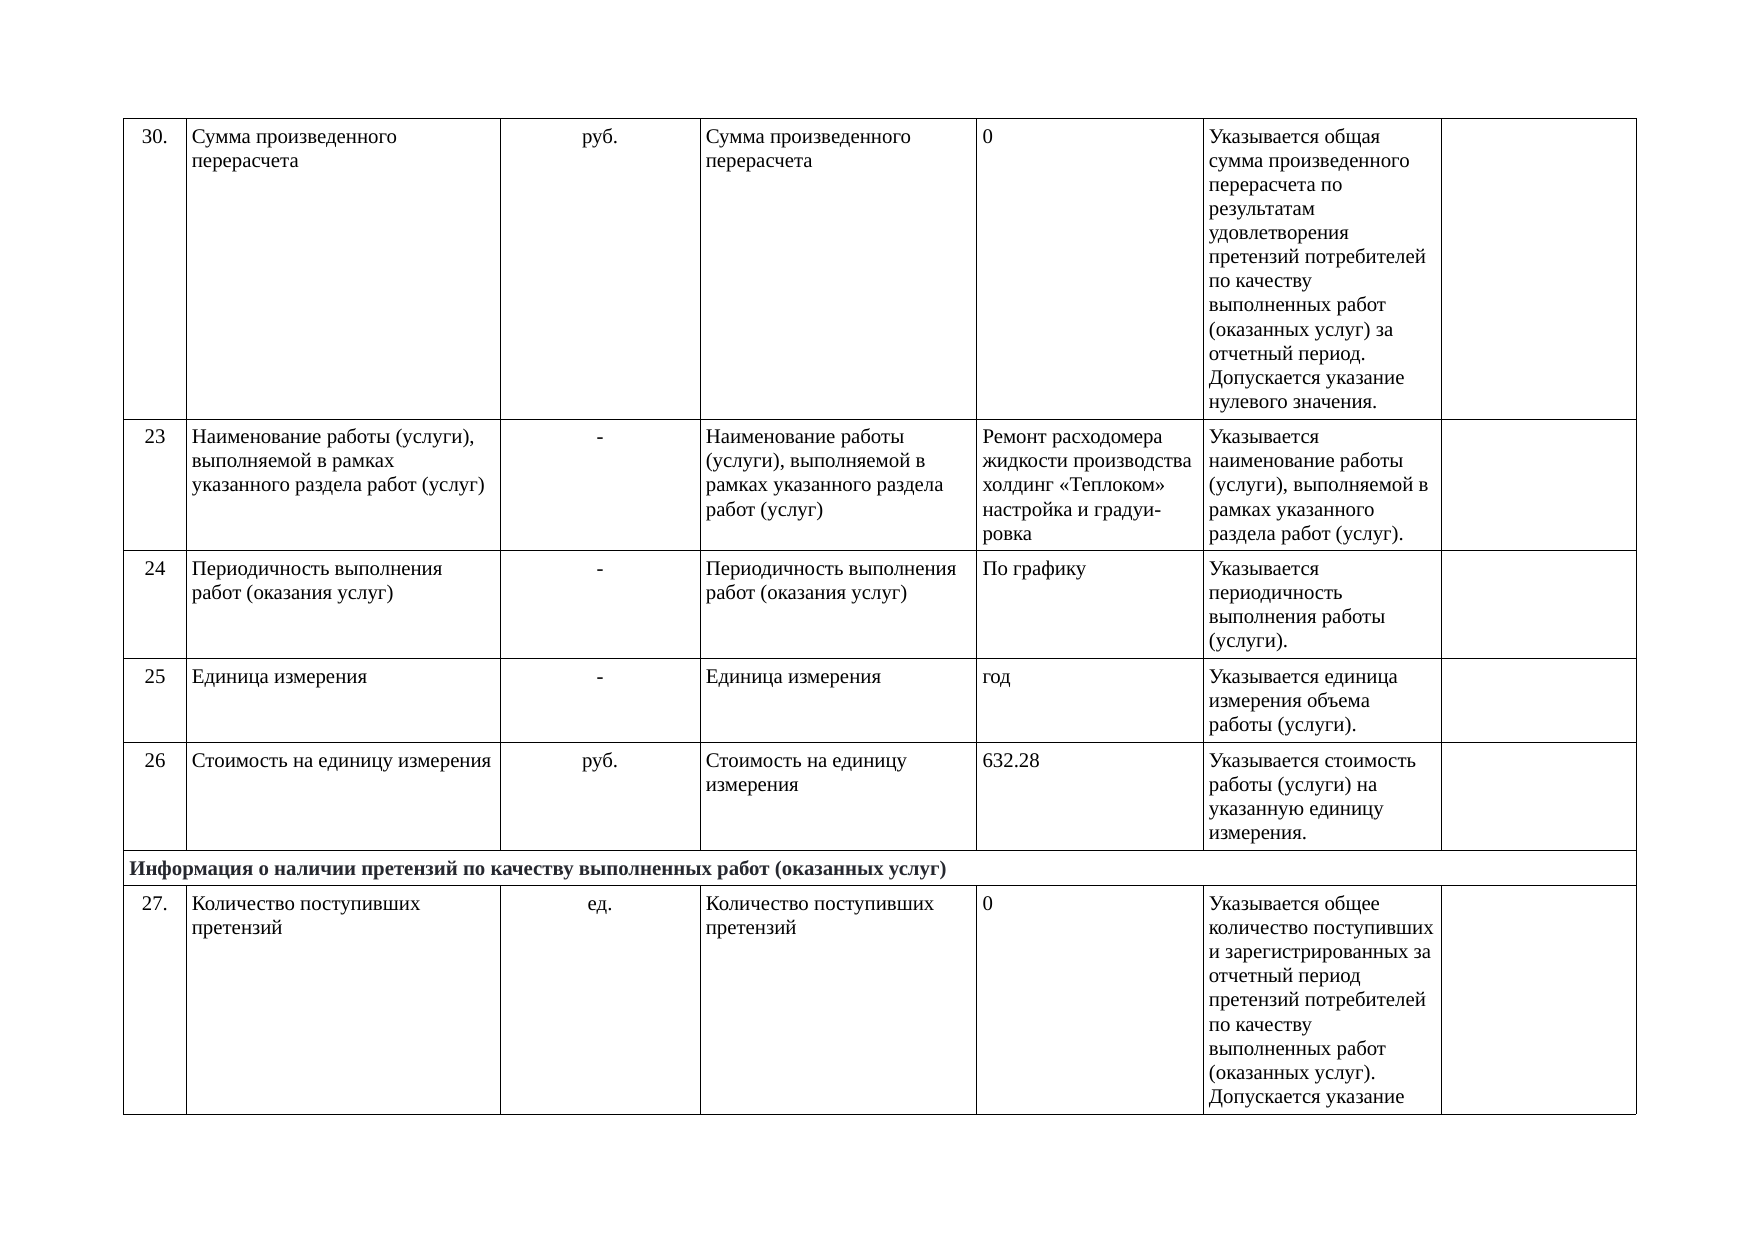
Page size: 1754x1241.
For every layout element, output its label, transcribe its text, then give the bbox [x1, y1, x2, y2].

table_cell руб. [501, 119, 700, 418]
table_cell 27. [124, 886, 186, 1113]
table_cell Ремонт расходомера жидкости производства холдинг «Теплоком» настройка и градуи- ровка [977, 420, 1203, 550]
table_cell - [501, 551, 700, 658]
table_cell Периодичность выполнения работ (оказания услуг) [701, 551, 976, 658]
table_cell [1442, 551, 1636, 658]
table_cell год [977, 659, 1203, 742]
table_cell Указывается общая сумма произведенного перерасчета по результатам удовлетворения претензий потребителей по качеству выполненных работ (оказанных услуг) за отчетный период. Допускается указание нулевого значения. [1204, 119, 1441, 418]
table_cell Указывается периодичность выполнения работы (услуги). [1204, 551, 1441, 658]
table_cell [1442, 886, 1636, 1113]
table_cell 25 [124, 659, 186, 742]
table_cell Количество поступивших претензий [187, 886, 500, 1113]
table_cell [1442, 659, 1636, 742]
table_cell 632,28 [977, 743, 1203, 850]
table_cell - [501, 420, 700, 550]
table_cell 24 [124, 551, 186, 658]
table_cell 30. [124, 119, 186, 418]
table_cell 23 [124, 420, 186, 550]
table_cell 0 [977, 119, 1203, 418]
table_cell Сумма произведенного перерасчета [187, 119, 500, 418]
table_cell 26 [124, 743, 186, 850]
table_cell Указывается стоимость работы (услуги) на указанную единицу измерения. [1204, 743, 1441, 850]
table_cell Наименование работы (услуги), выполняемой в рамках указанного раздела работ (услуг) [701, 420, 976, 550]
table_cell - [501, 659, 700, 742]
table_cell Указывается единица измерения объема работы (услуги). [1204, 659, 1441, 742]
table_cell Единица измерения [701, 659, 976, 742]
table_cell 0 [977, 886, 1203, 1113]
table_cell Наименование работы (услуги), выполняемой в рамках указанного раздела работ (услуг) [187, 420, 500, 550]
table_cell Периодичность выполнения работ (оказания услуг) [187, 551, 500, 658]
table_cell По графику [977, 551, 1203, 658]
table_cell Указывается общее количество поступивших и зарегистрированных за отчетный период претензий потребителей по качеству выполненных работ (оказанных услуг). Допускается указание [1204, 886, 1441, 1113]
table_cell Количество поступивших претензий [701, 886, 976, 1113]
table_cell ед. [501, 886, 700, 1113]
table_cell Стоимость на единицу измерения [701, 743, 976, 850]
table_cell руб. [501, 743, 700, 850]
table_cell Указывается наименование работы (услуги), выполняемой в рамках указанного раздела работ (услуг). [1204, 420, 1441, 550]
table_cell [1442, 420, 1636, 550]
table_cell [1442, 743, 1636, 850]
table_cell Информация о наличии претензий по качеству выполненных работ (оказанных услуг) [124, 851, 1636, 885]
table_cell Сумма произведенного перерасчета [701, 119, 976, 418]
table_cell Стоимость на единицу измерения [187, 743, 500, 850]
table_cell [1442, 119, 1636, 418]
table_cell Единица измерения [187, 659, 500, 742]
